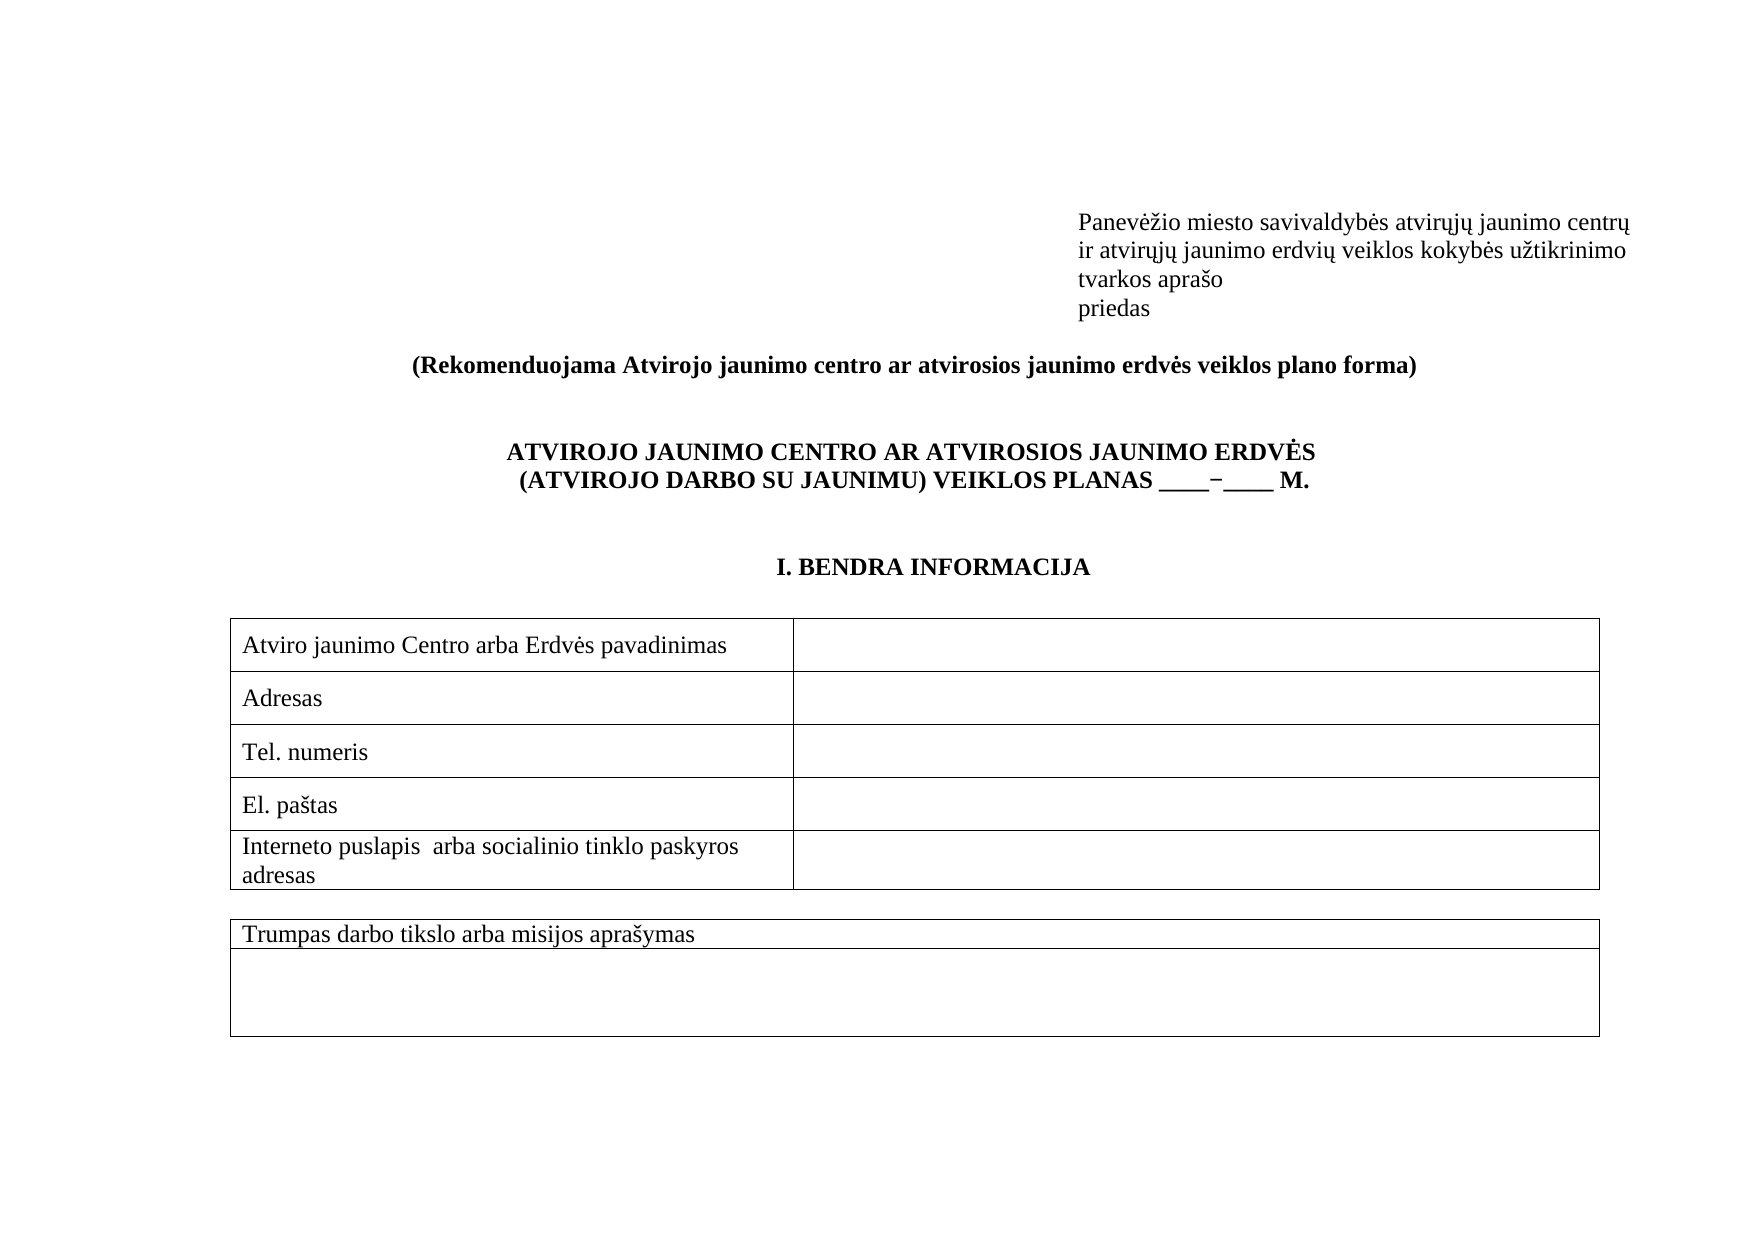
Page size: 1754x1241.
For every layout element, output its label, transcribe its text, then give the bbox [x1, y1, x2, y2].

table_cell [794, 831, 1599, 889]
table_cell Interneto puslapis arba socialinio tinklo paskyros adresas [231, 831, 793, 889]
table_cell [794, 778, 1599, 830]
text I. BENDRA INFORMACIJA [231, 552, 1636, 580]
table_cell [231, 949, 1599, 1036]
table_cell [794, 725, 1599, 777]
table_header [794, 619, 1599, 671]
text ATVIROJO JAUNIMO CENTRO AR ATVIROSIOS JAUNIMO ERDVĖS [193, 437, 1636, 465]
text Panevėžio miesto savivaldybės atvirųjų jaunimo centrų [1078, 207, 1636, 235]
text (ATVIROJO DARBO SU JAUNIMU) VEIKLOS PLANAS ____−____ M. [193, 465, 1636, 494]
text (Rekomenduojama Atvirojo jaunimo centro ar atvirosios jaunimo erdvės veiklos plano forma) [193, 350, 1636, 379]
text ir atvirųjų jaunimo erdvių veiklos kokybės užtikrinimo [1078, 235, 1636, 264]
table_header Atviro jaunimo Centro arba Erdvės pavadinimas [231, 619, 793, 671]
text tvarkos aprašo [1078, 264, 1636, 293]
table_cell Adresas [231, 672, 793, 724]
table_header Trumpas darbo tikslo arba misijos aprašymas [231, 920, 1599, 948]
table_cell [794, 672, 1599, 724]
text priedas [1078, 293, 1636, 322]
table_cell Tel. numeris [231, 725, 793, 777]
table_cell El. paštas [231, 778, 793, 830]
